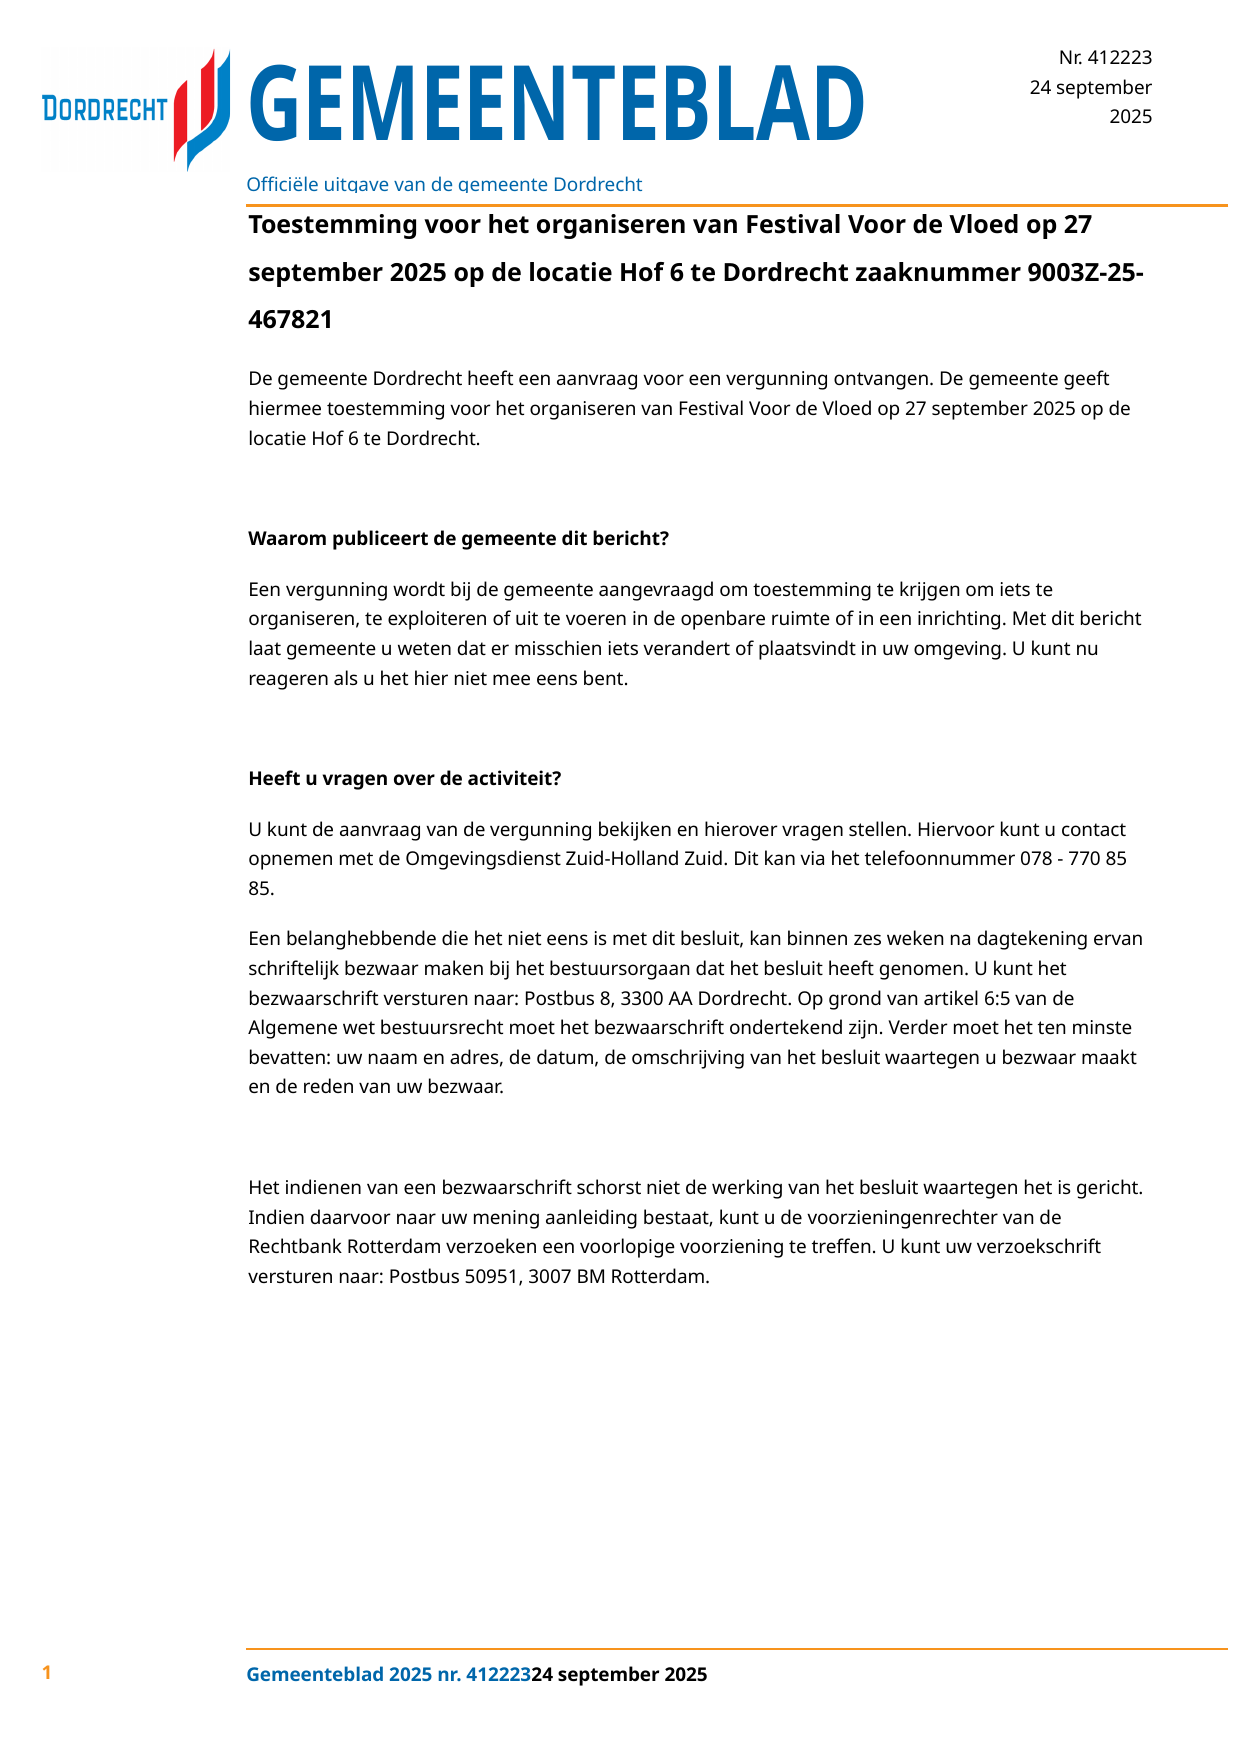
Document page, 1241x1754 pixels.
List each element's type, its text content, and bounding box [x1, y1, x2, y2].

text De gemeente Dordrecht heeft een aanvraag voor een vergunning ontvangen. De gemeente geeft hiermee toestemming voor het organiseren van Festival Voor de Vloed op 27 september 2025 op de locatie Hof 6 te Dordrecht. [248, 366, 1152, 450]
text Het indienen van een bezwaarschrift schorst niet de werking van het besluit waartegen het is gericht. Indien daarvoor naar uw mening aanleiding bestaat, kunt u de voorzieningenrechter van de Rechtbank Rotterdam verzoeken een voorlopige voorziening te treffen. U kunt uw verzoekschrift versturen naar: Postbus 50951, 3007 BM Rotterdam. [248, 1174, 1152, 1289]
text Waarom publiceert de gemeente dit bericht? [248, 526, 1152, 551]
text Toestemming voor het organiseren van Festival Voor de Vloed op 27 september 2025 op de locatie Hof 6 te Dordrecht zaaknummer 9003Z-25-467821 [248, 207, 1152, 336]
text Heeft u vragen over de activiteit? [248, 766, 1152, 791]
text Een vergunning wordt bij de gemeente aangevraagd om toestemming te krijgen om iets te organiseren, te exploiteren of uit te voeren in de openbare ruimte of in een inrichting. Met dit bericht laat gemeente u weten dat er misschien iets verandert of plaatsvindt in uw omgeving. U kunt nu reageren als u het hier niet mee eens bent. [248, 576, 1152, 690]
picture [41, 47, 231, 172]
text U kunt de aanvraag van de vergunning bekijken en hierover vragen stellen. Hiervoor kunt u contact opnemen met de Omgevingsdienst Zuid-Holland Zuid. Dit kan via het telefoonnummer 078 - 770 85 85. [248, 816, 1152, 901]
text Een belanghebbende die het niet eens is met dit besluit, kan binnen zes weken na dagtekening ervan schriftelijk bezwaar maken bij het bestuursorgaan dat het besluit heeft genomen. U kunt het bezwaarschrift versturen naar: Postbus 8, 3300 AA Dordrecht. Op grond van artikel 6:5 van de Algemene wet bestuursrecht moet het bezwaarschrift ondertekend zijn. Verder moet het ten minste bevatten: uw naam en adres, de datum, de omschrijving van het besluit waartegen u bezwaar maakt en de reden van uw bezwaar. [248, 926, 1152, 1099]
